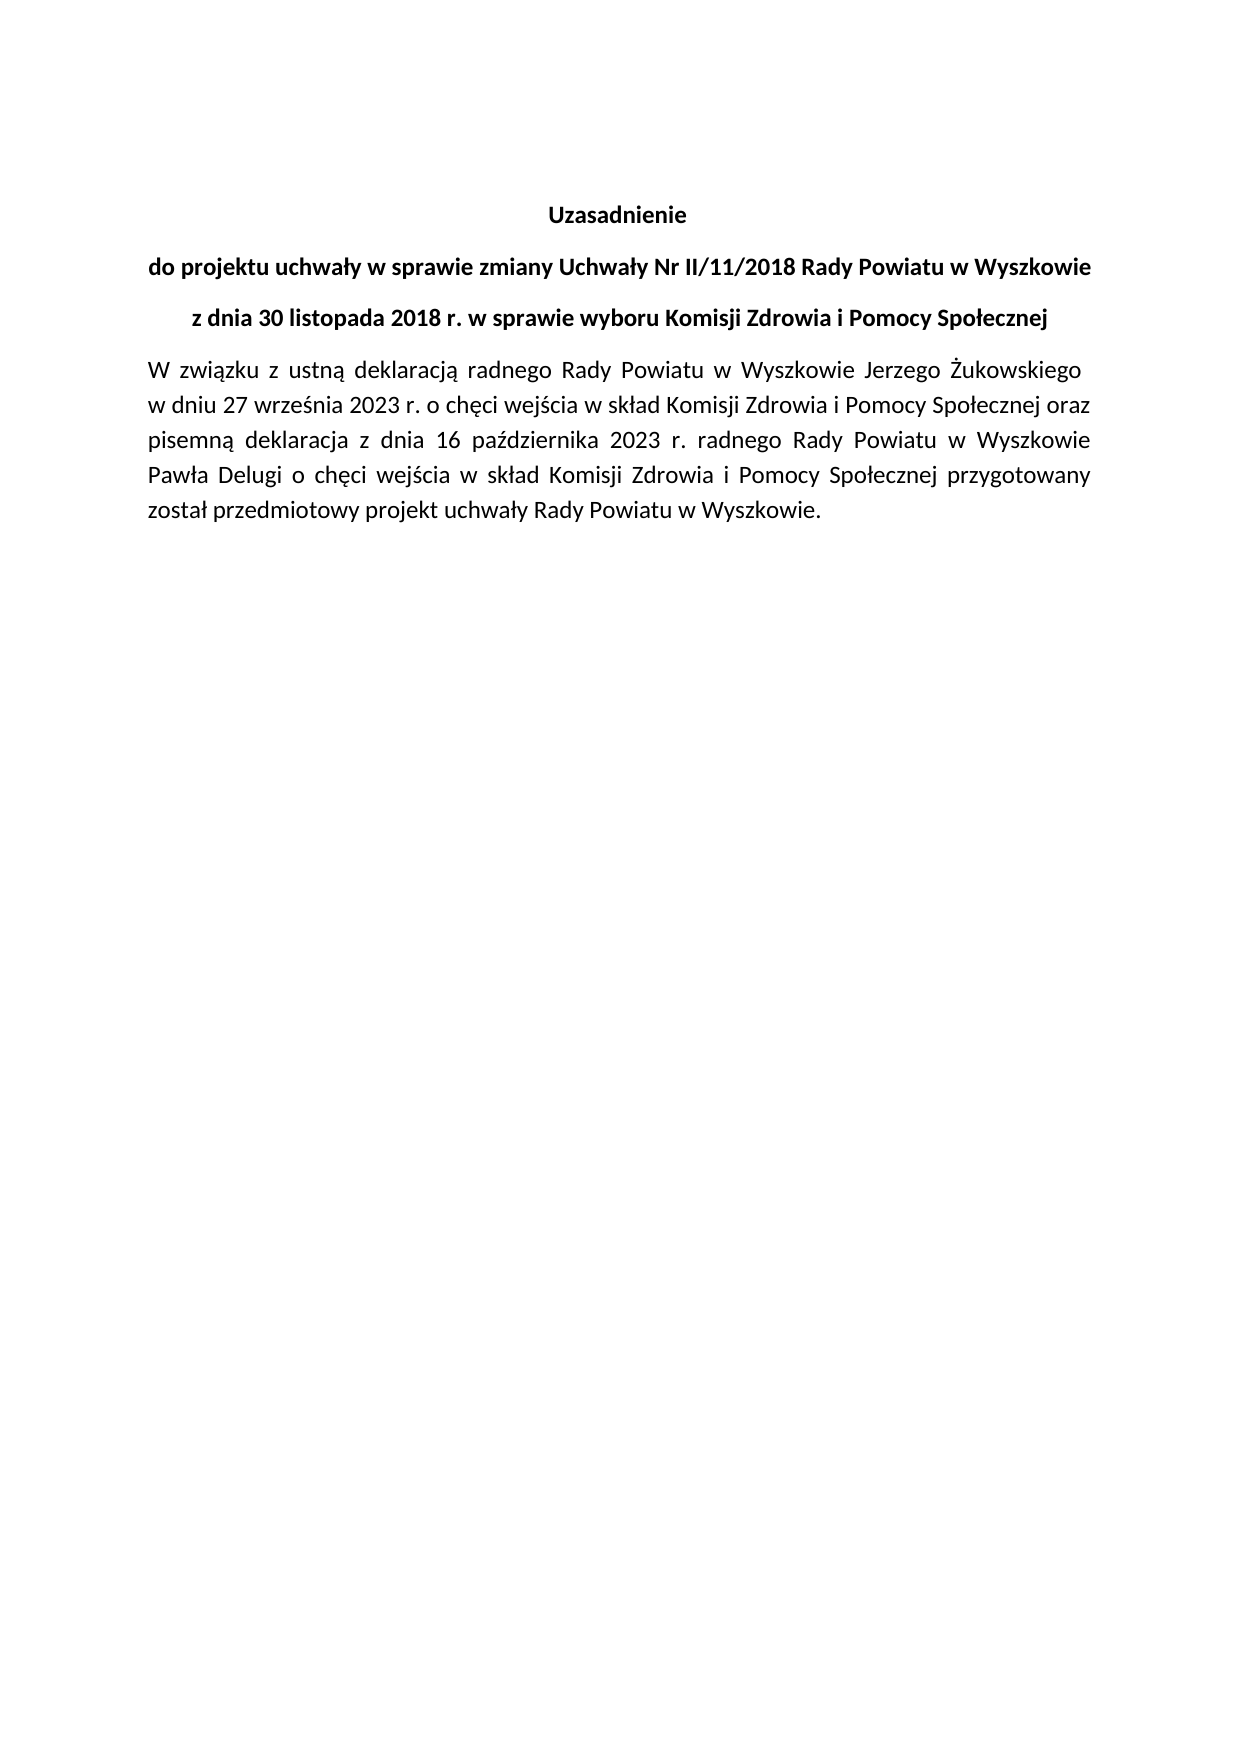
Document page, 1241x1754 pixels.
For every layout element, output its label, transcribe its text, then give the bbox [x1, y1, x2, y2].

text W związku z ustną deklaracją radnego Rady Powiatu w Wyszkowie Jerzego Żukowskiego w dniu 27 września 2023 r. o chęci wejścia w skład Komisji Zdrowia i Pomocy Społecznej oraz pisemną deklaracja z dnia 16 października 2023 r. radnego Rady Powiatu w Wyszkowie Pawła Delugi o chęci wejścia w skład Komisji Zdrowia i Pomocy Społecznej przygotowany został przedmiotowy projekt uchwały Rady Powiatu w Wyszkowie. [148, 354, 1093, 525]
text Uzasadnienie [148, 199, 1093, 230]
text z dnia 30 listopada 2018 r. w sprawie wyboru Komisji Zdrowia i Pomocy Społecznej [148, 303, 1093, 333]
text do projektu uchwały w sprawie zmiany Uchwały Nr II/11/2018 Rady Powiatu w Wyszkowie [148, 251, 1093, 281]
